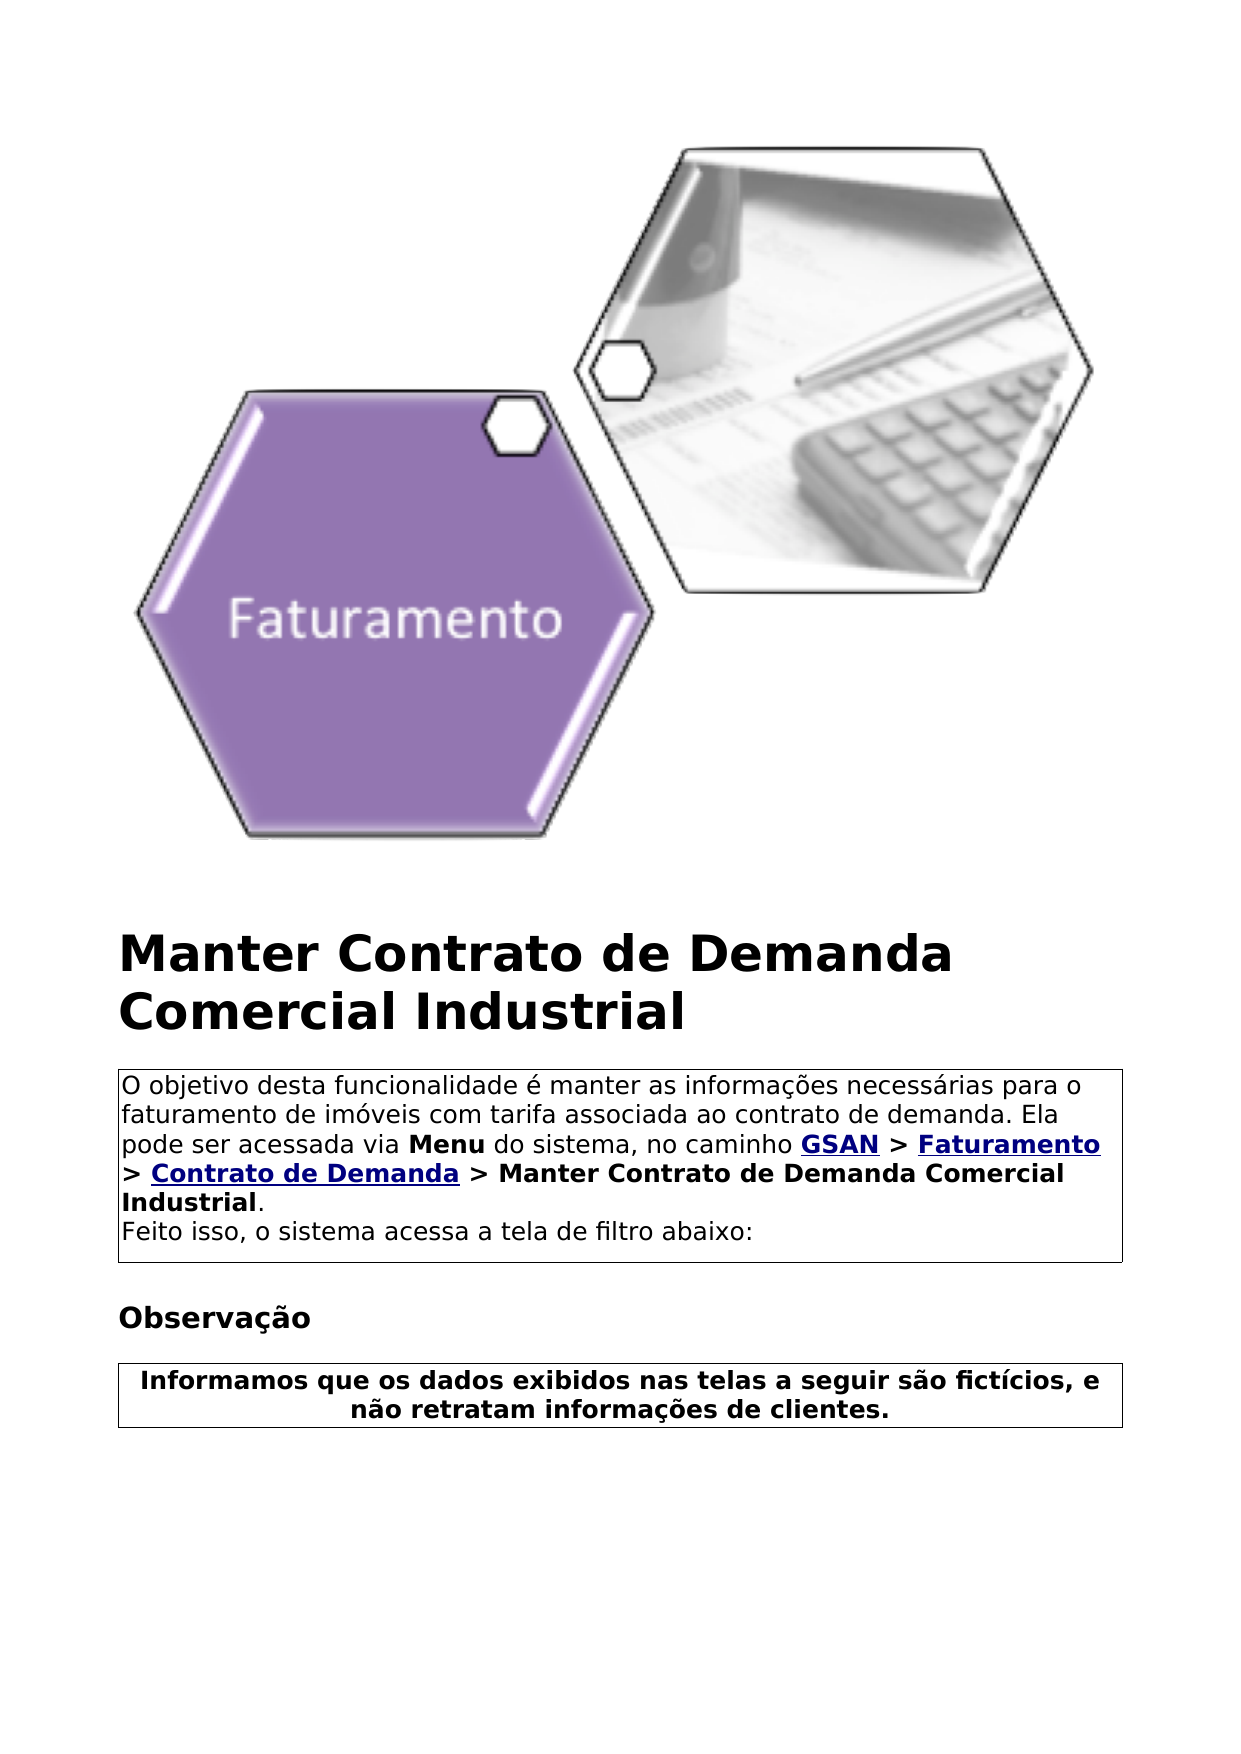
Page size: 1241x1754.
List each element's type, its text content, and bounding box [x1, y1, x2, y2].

picture [118, 118, 1123, 858]
table_header O objetivo desta funcionalidade é manter as informações necessárias para o faturamento de imóveis com tarifa associada ao contrato de demanda. Ela pode ser acessada via Menu do sistema, no caminho GSAN > Faturamento > Contrato de Demanda > Manter Contrato de Demanda Comercial Industrial. Feito isso, o sistema acessa a tela de filtro abaixo: [119, 1070, 1122, 1262]
subtitle Observação [118, 1302, 1122, 1336]
subtitle Manter Contrato de Demanda Comercial Industrial [118, 925, 1122, 1041]
table_header Informamos que os dados exibidos nas telas a seguir são fictícios, e não retratam informações de clientes. [119, 1364, 1122, 1427]
